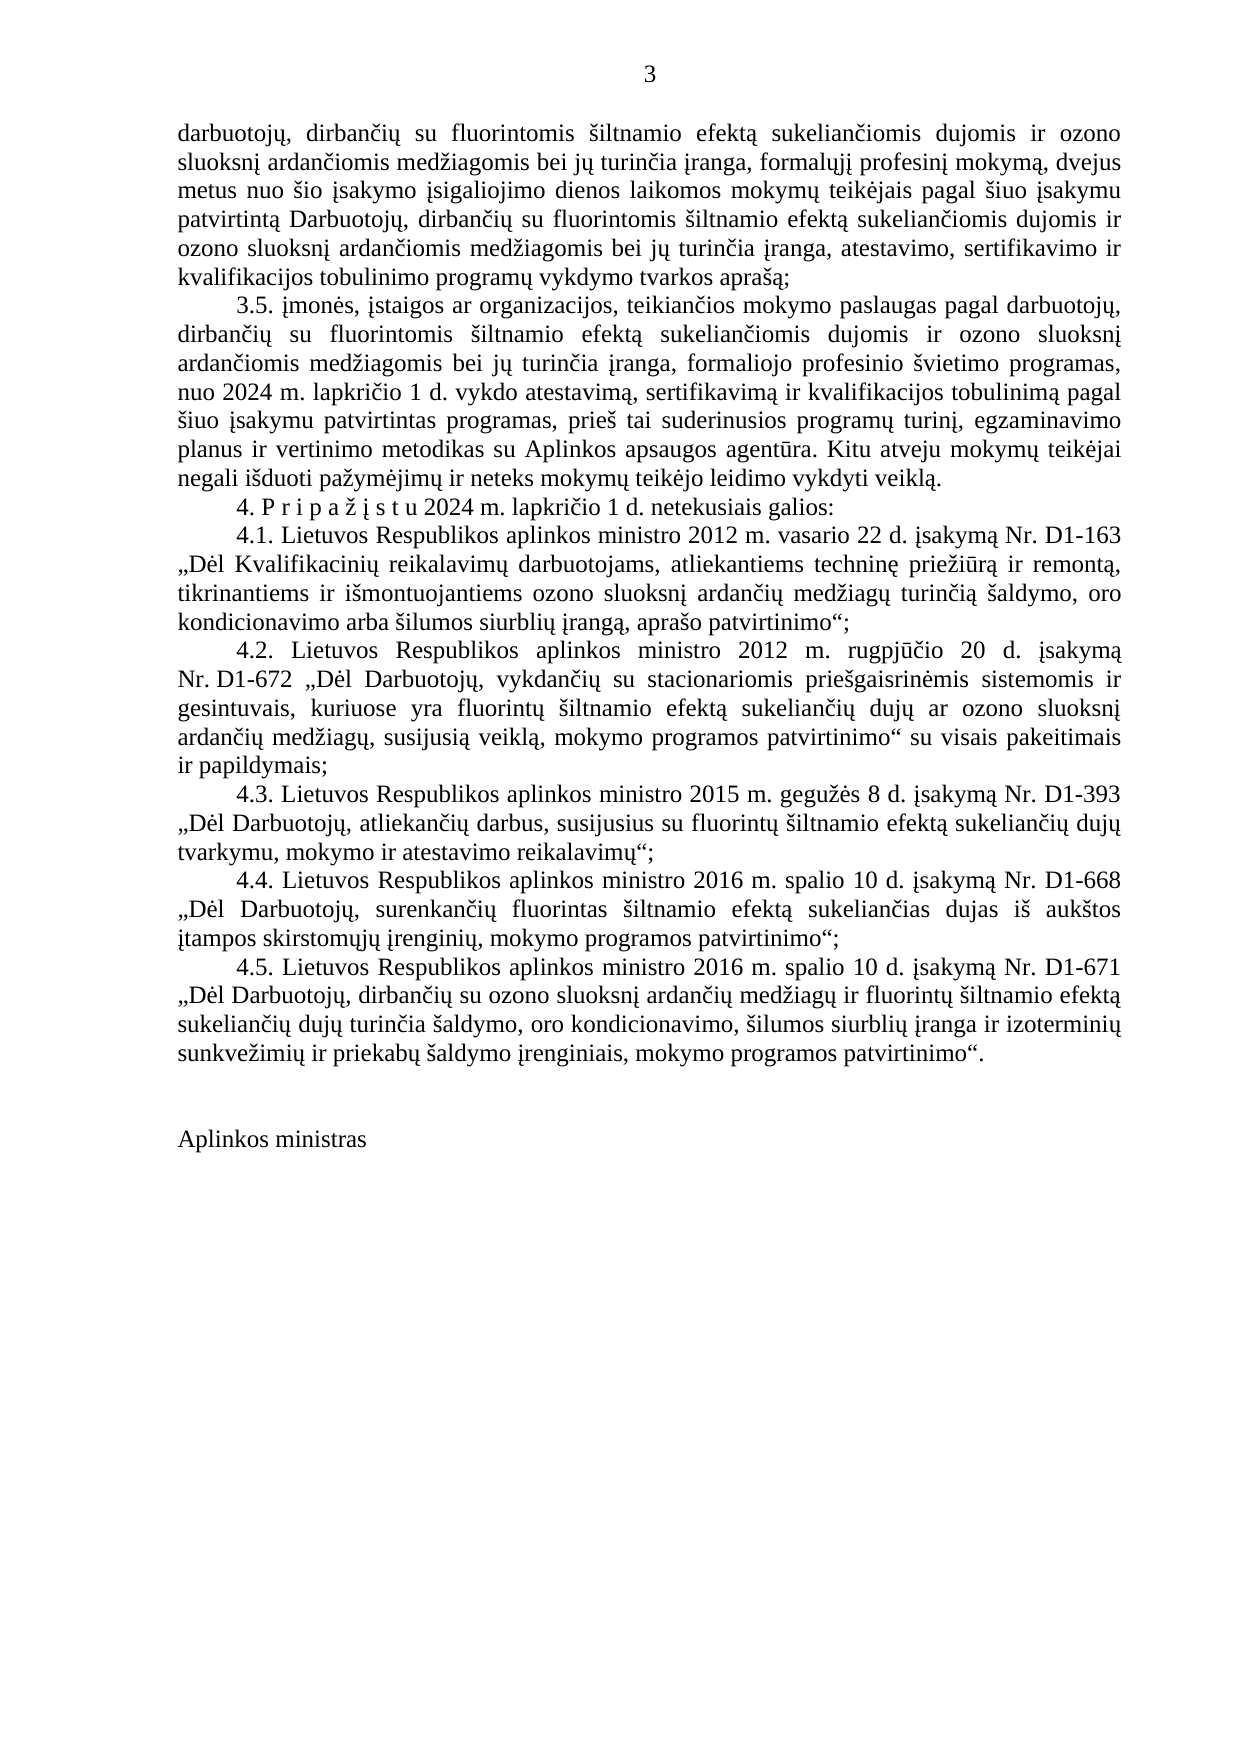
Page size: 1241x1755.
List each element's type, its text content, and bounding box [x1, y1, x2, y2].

text 4.4. Lietuvos Respublikos aplinkos ministro 2016 m. spalio 10 d. įsakymą Nr. D1-668 „Dėl Darbuotojų, surenkančių fluorintas šiltnamio efektą sukeliančias dujas iš aukštos įtampos skirstomųjų įrenginių, mokymo programos patvirtinimo“; [177, 866, 1122, 952]
text 4. P r i p a ž į s t u 2024 m. lapkričio 1 d. netekusiais galios: [177, 492, 1122, 521]
text 4.5. Lietuvos Respublikos aplinkos ministro 2016 m. spalio 10 d. įsakymą Nr. D1-671 „Dėl Darbuotojų, dirbančių su ozono sluoksnį ardančių medžiagų ir fluorintų šiltnamio efektą sukeliančių dujų turinčia šaldymo, oro kondicionavimo, šilumos siurblių įranga ir izoterminių sunkvežimių ir priekabų šaldymo įrenginiais, mokymo programos patvirtinimo“. [177, 952, 1122, 1067]
text darbuotojų, dirbančių su fluorintomis šiltnamio efektą sukeliančiomis dujomis ir ozono sluoksnį ardančiomis medžiagomis bei jų turinčia įranga, formalųjį profesinį mokymą, dvejus metus nuo šio įsakymo įsigaliojimo dienos laikomos mokymų teikėjais pagal šiuo įsakymu patvirtintą Darbuotojų, dirbančių su fluorintomis šiltnamio efektą sukeliančiomis dujomis ir ozono sluoksnį ardančiomis medžiagomis bei jų turinčia įranga, atestavimo, sertifikavimo ir kvalifikacijos tobulinimo programų vykdymo tvarkos aprašą; [177, 118, 1122, 291]
text 4.3. Lietuvos Respublikos aplinkos ministro 2015 m. gegužės 8 d. įsakymą Nr. D1-393 „Dėl Darbuotojų, atliekančių darbus, susijusius su fluorintų šiltnamio efektą sukeliančių dujų tvarkymu, mokymo ir atestavimo reikalavimų“; [177, 779, 1122, 866]
text 3.5. įmonės, įstaigos ar organizacijos, teikiančios mokymo paslaugas pagal darbuotojų, dirbančių su fluorintomis šiltnamio efektą sukeliančiomis dujomis ir ozono sluoksnį ardančiomis medžiagomis bei jų turinčia įranga, formaliojo profesinio švietimo programas, nuo 2024 m. lapkričio 1 d. vykdo atestavimą, sertifikavimą ir kvalifikacijos tobulinimą pagal šiuo įsakymu patvirtintas programas, prieš tai suderinusios programų turinį, egzaminavimo planus ir vertinimo metodikas su Aplinkos apsaugos agentūra. Kitu atveju mokymų teikėjai negali išduoti pažymėjimų ir neteks mokymų teikėjo leidimo vykdyti veiklą. [177, 291, 1122, 492]
text 4.1. Lietuvos Respublikos aplinkos ministro 2012 m. vasario 22 d. įsakymą Nr. D1-163 „Dėl Kvalifikacinių reikalavimų darbuotojams, atliekantiems techninę priežiūrą ir remontą, tikrinantiems ir išmontuojantiems ozono sluoksnį ardančių medžiagų turinčią šaldymo, oro kondicionavimo arba šilumos siurblių įrangą, aprašo patvirtinimo“; [177, 521, 1122, 636]
text Aplinkos ministras [177, 1124, 1122, 1153]
text 4.2. Lietuvos Respublikos aplinkos ministro 2012 m. rugpjūčio 20 d. įsakymą Nr. D1‑672 „Dėl Darbuotojų, vykdančių su stacionariomis priešgaisrinėmis sistemomis ir gesintuvais, kuriuose yra fluorintų šiltnamio efektą sukeliančių dujų ar ozono sluoksnį ardančių medžiagų, susijusią veiklą, mokymo programos patvirtinimo“ su visais pakeitimais ir papildymais; [177, 636, 1122, 779]
